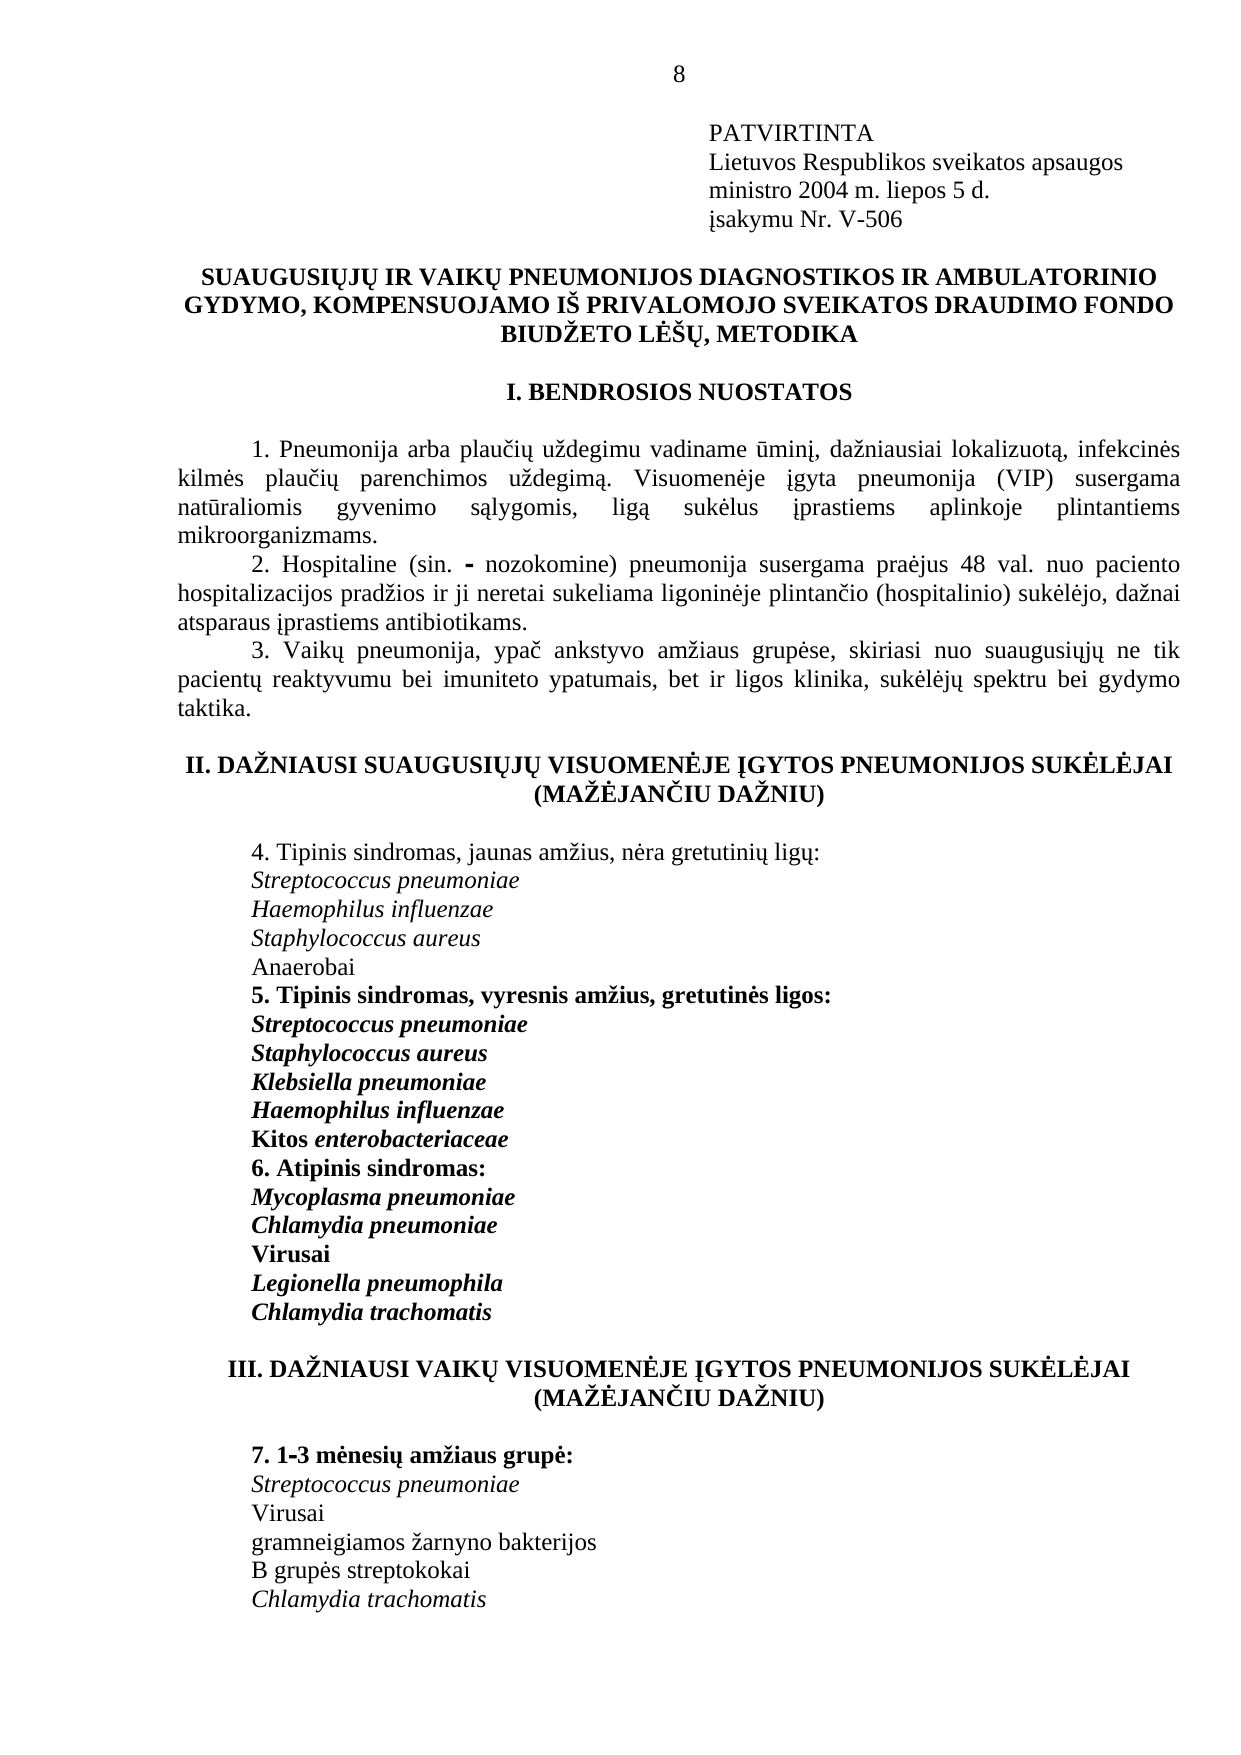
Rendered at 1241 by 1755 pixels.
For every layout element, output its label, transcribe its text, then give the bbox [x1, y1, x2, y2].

text Haemophilus influenzae [177, 1096, 1181, 1124]
text Chlamydia trachomatis [177, 1297, 1181, 1326]
text Klebsiella pneumoniae [177, 1067, 1181, 1096]
text Suaugusiųjų ir vaikų pneumonijos DIAGNOSTIKOS IR AMBULATORINIO GYDYMO, kompensuojamo iš privalomojo sveikatos draudimo fondo biudžeto lėšų, metodika [177, 262, 1181, 348]
text Staphylococcus aureus [177, 923, 1181, 952]
text PATVIRTINTA [177, 118, 1181, 147]
text Staphylococcus aureus [177, 1038, 1181, 1067]
text Streptococcus pneumoniae [177, 1469, 1181, 1498]
text II. Dažniausi suaugusiųjų visuomenėje įgytos pneumonijos sukėlėjai (mažėjančiu dažniu) [177, 751, 1181, 808]
text 4. Tipinis sindromas, jaunas amžius, nėra gretutinių ligų: [177, 837, 1181, 866]
text Lietuvos Respublikos sveikatos apsaugos ministro 2004 m. liepos 5 d. [709, 147, 1181, 204]
text III. Dažniausi vaikų visuomenėje įgytos pneumonijos sukėlėjai (mažėjančiu dažniu) [177, 1354, 1181, 1412]
text Virusai [177, 1498, 1181, 1527]
text I. BendrOSIOS NUOSTATOS [177, 377, 1181, 406]
text 1. Pneumonija arba plaučių uždegimu vadiname ūminį, dažniausiai lokalizuotą, infekcinės kilmės plaučių parenchimos uždegimą. Visuomenėje įgyta pneumonija (VIP) susergama natūraliomis gyvenimo sąlygomis, ligą sukėlus įprastiems aplinkoje plintantiems mikroorganizmams. [177, 434, 1181, 549]
text įsakymu Nr. V-506 [709, 204, 1181, 233]
text Chlamydia pneumoniae [177, 1211, 1181, 1239]
text Haemophilus influenzae [177, 894, 1181, 923]
text 3. Vaikų pneumonija, ypač ankstyvo amžiaus grupėse, skiriasi nuo suaugusiųjų ne tik pacientų reaktyvumu bei imuniteto ypatumais, bet ir ligos klinika, sukėlėjų spektru bei gydymo taktika. [177, 636, 1181, 722]
text Streptococcus pneumoniae [177, 1009, 1181, 1038]
text Anaerobai [177, 952, 1181, 981]
text gramneigiamos žarnyno bakterijos [177, 1527, 1181, 1556]
text Legionella pneumophila [177, 1268, 1181, 1297]
text 6. Atipinis sindromas: [177, 1153, 1181, 1182]
text 2. Hospitaline (sin.  nozokomine) pneumonija susergama praėjus 48 val. nuo paciento hospitalizacijos pradžios ir ji neretai sukeliama ligoninėje plintančio (hospitalinio) sukėlėjo, dažnai atsparaus įprastiems antibiotikams. [177, 549, 1181, 636]
text Streptococcus pneumoniae [177, 866, 1181, 894]
text Chlamydia trachomatis [177, 1584, 1181, 1613]
text Mycoplasma pneumoniae [177, 1182, 1181, 1211]
text 7. 13 mėnesių amžiaus grupė: [177, 1441, 1181, 1469]
text Virusai [177, 1239, 1181, 1268]
text B grupės streptokokai [177, 1556, 1181, 1584]
text 5. Tipinis sindromas, vyresnis amžius, gretutinės ligos: [177, 981, 1181, 1009]
text Kitos enterobacteriaceae [177, 1124, 1181, 1153]
